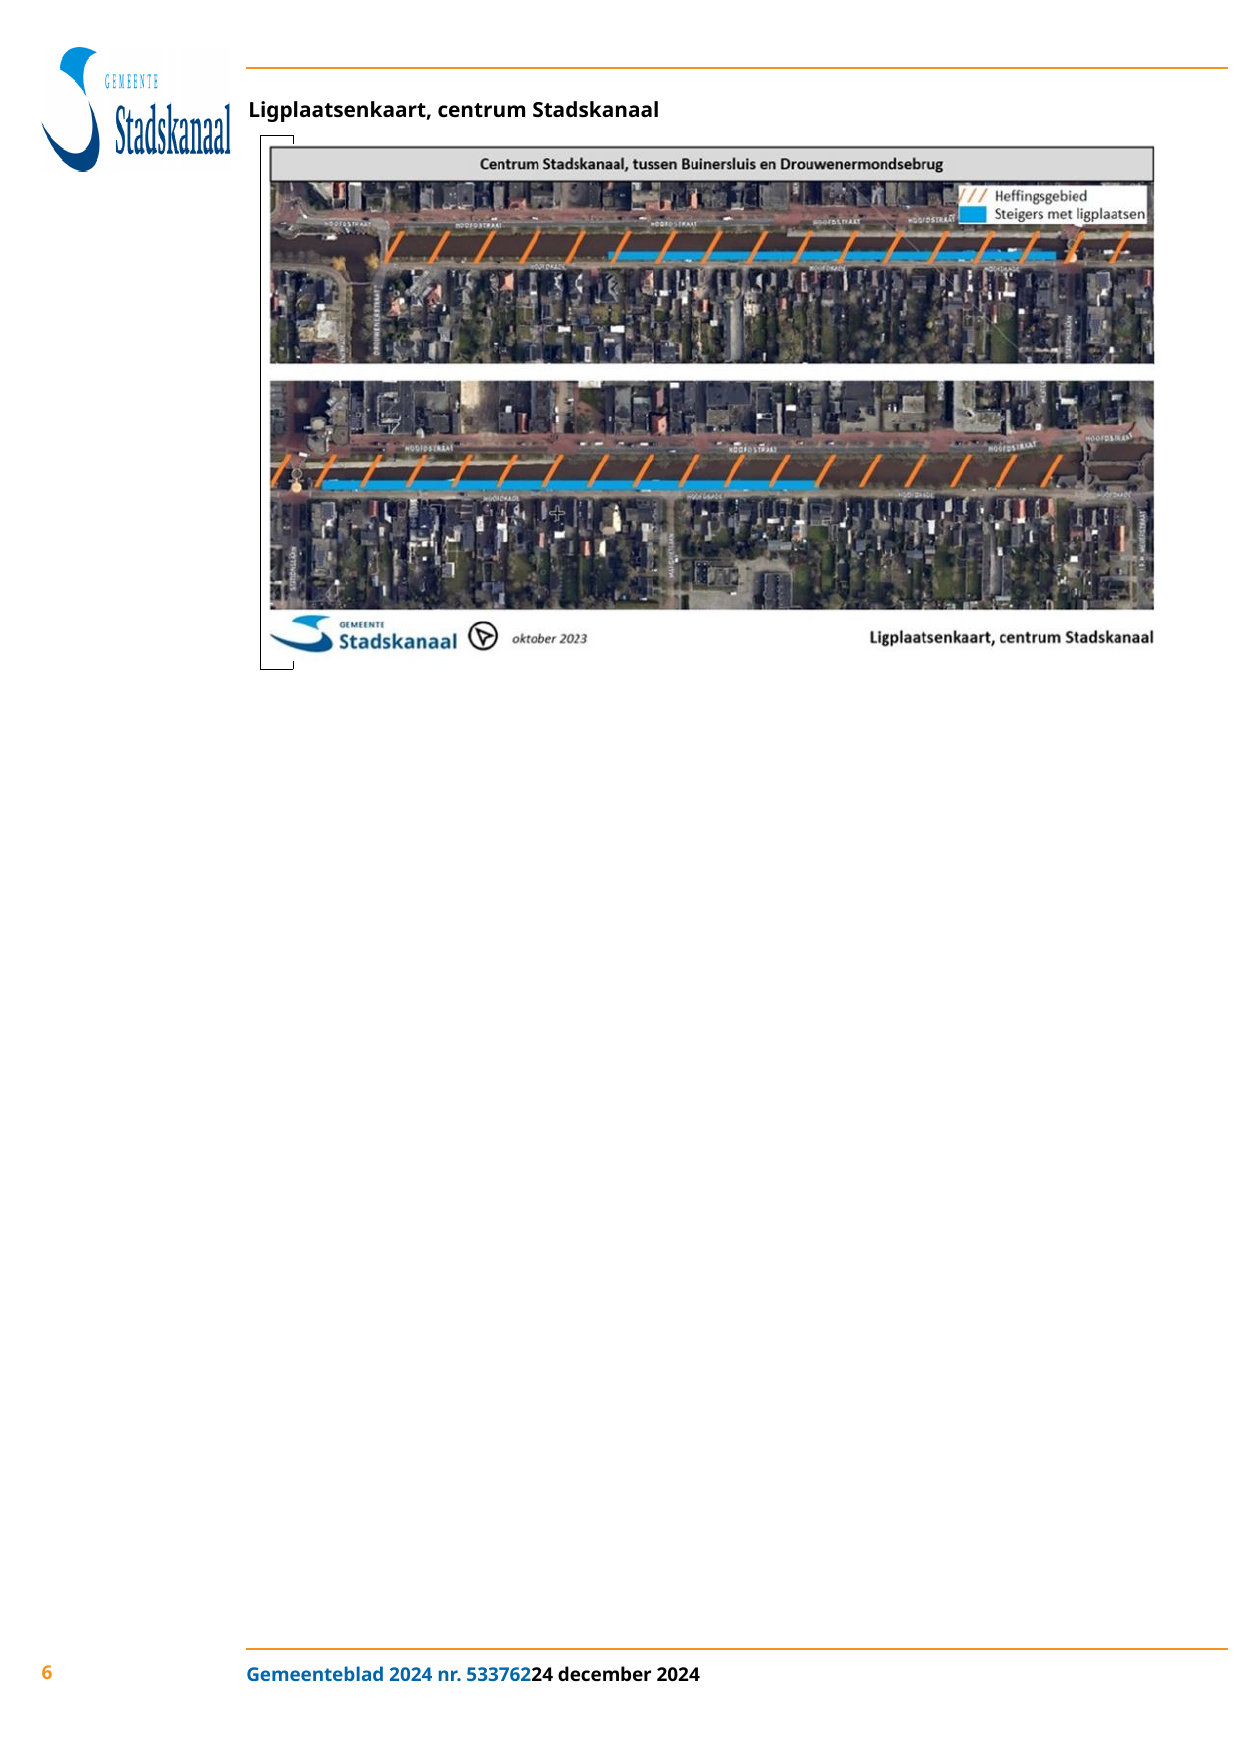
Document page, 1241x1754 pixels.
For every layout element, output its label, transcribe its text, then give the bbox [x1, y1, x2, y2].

text Ligplaatsenkaart, centrum Stadskanaal [248, 95, 1152, 123]
picture [41, 47, 231, 172]
picture [268, 144, 1155, 661]
